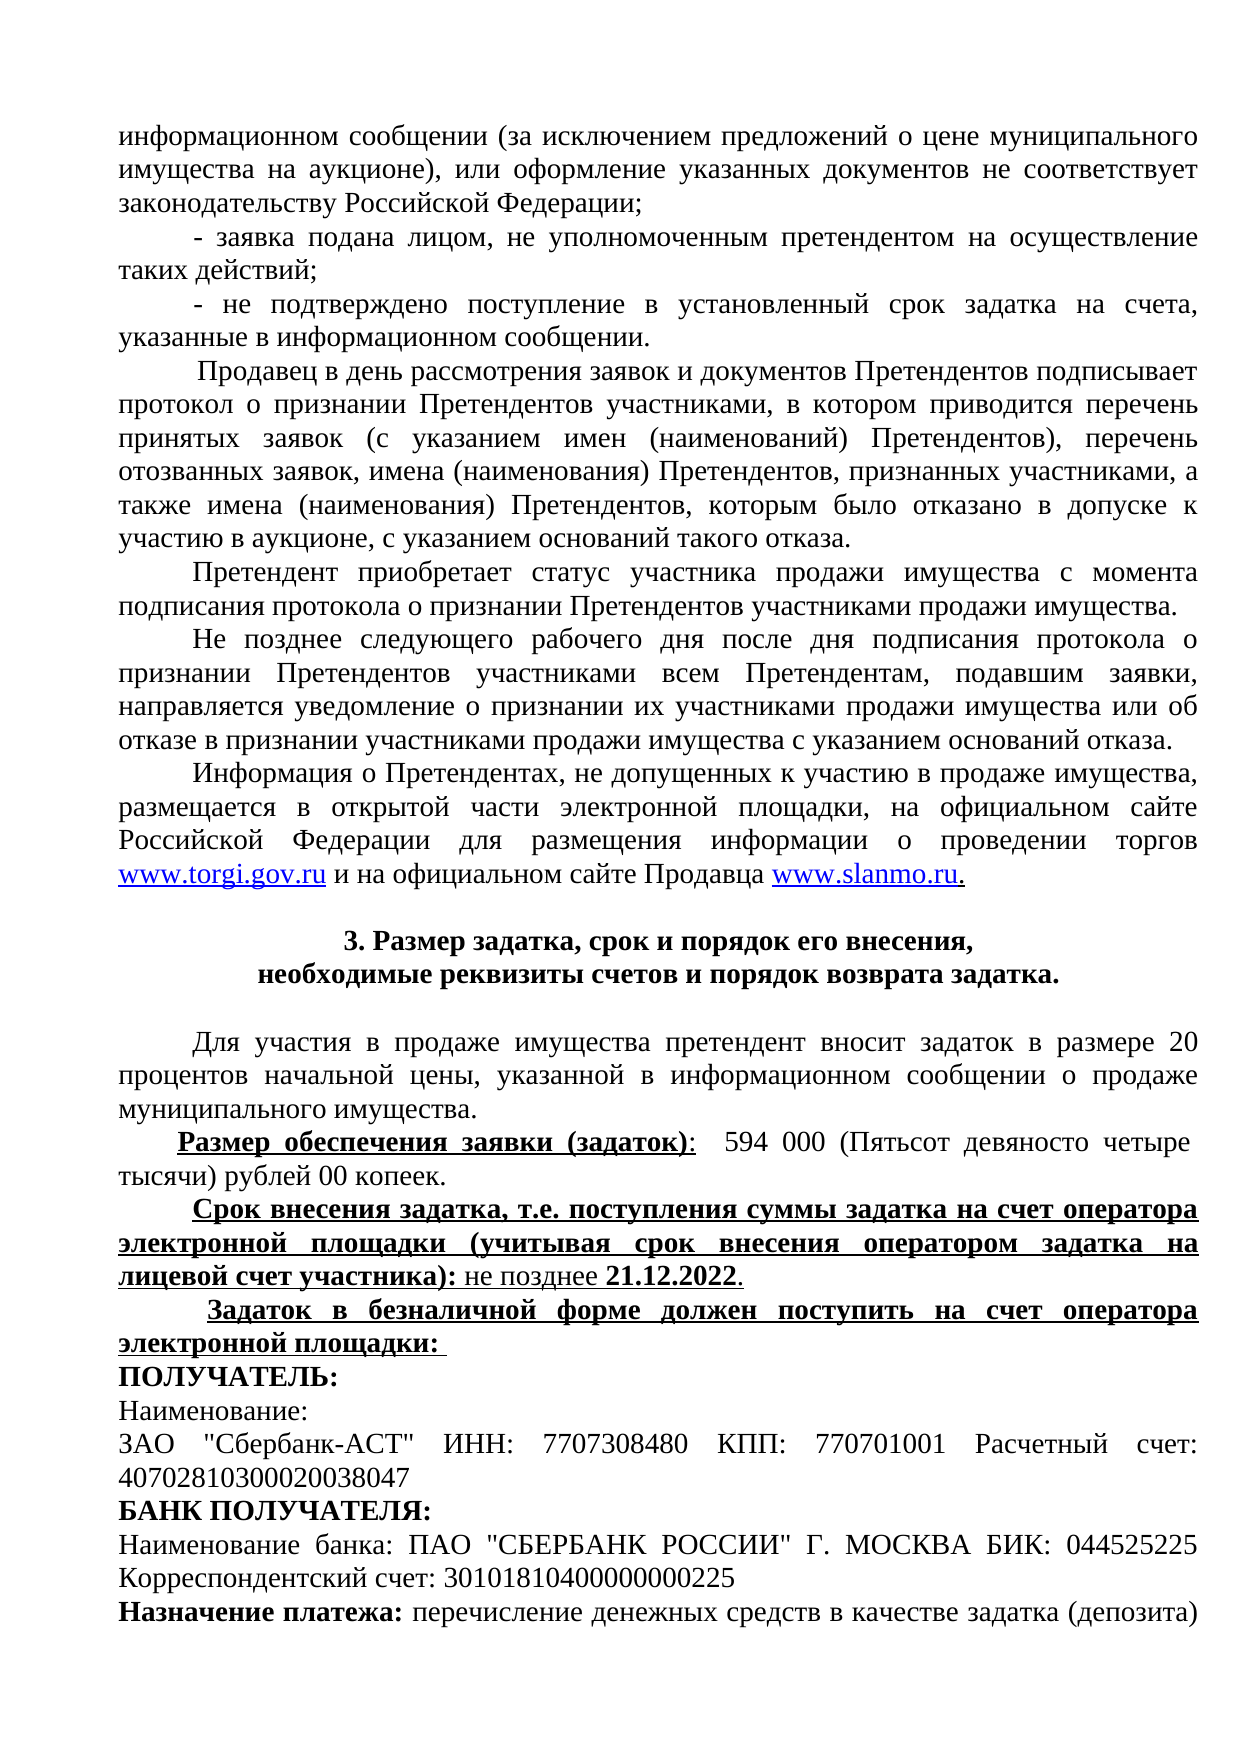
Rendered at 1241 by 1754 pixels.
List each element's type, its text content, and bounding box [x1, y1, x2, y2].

text - заявка подана лицом, не уполномоченным претендентом на осуществление таких действий; [118, 219, 1199, 286]
text необходимые реквизиты счетов и порядок возврата задатка. [118, 957, 1199, 990]
text ПОЛУЧАТЕЛЬ: [118, 1359, 1199, 1393]
text Не позднее следующего рабочего дня после дня подписания протокола о признании Претендентов участниками всем Претендентам, подавшим заявки, направляется уведомление о признании их участниками продажи имущества или об отказе в признании участниками продажи имущества с указанием оснований отказа. [118, 621, 1199, 755]
text Размер обеспечения заявки (задаток): 594 000 (Пятьсот девяносто четыре тысячи) рублей 00 копеек. [118, 1124, 1191, 1191]
text Срок внесения задатка, т.е. поступления суммы задатка на счет оператора электронной площадки (учитывая срок внесения оператором задатка на [118, 1191, 1199, 1254]
text Наименование банка: ПАО "СБЕРБАНК РОССИИ" Г. МОСКВА БИК: 044525225 Корреспондентский счет: 30101810400000000225 [118, 1527, 1199, 1594]
text Наименование: [118, 1393, 1199, 1426]
text Для участия в продаже имущества претендент вносит задаток в размере 20 процентов начальной цены, указанной в информационном сообщении о продаже муниципального имущества. [118, 1024, 1199, 1124]
text - не подтверждено поступление в установленный срок задатка на счета, указанные в информационном сообщении. [118, 286, 1199, 353]
text информационном сообщении (за исключением предложений о цене муниципального имущества на аукционе), или оформление указанных документов не соответствует законодательству Российской Федерации; [118, 118, 1199, 219]
text БАНК ПОЛУЧАТЕЛЯ: [118, 1493, 1199, 1527]
text Информация о Претендентах, не допущенных к участию в продаже имущества, размещается в открытой части электронной площадки, на официальном сайте Российской Федерации для размещения информации о проведении торгов www.torgi.gov.ru и на официальном сайте Продавца wwwHYPERLINK "http://www.slanmo.ru/".HYPERLINK "http://www.slanmo.ru/"slanmoHYPERLINK "http://www.slanmo.ru/".HYPERLINK "http://www.slanmo.ru/"ru. [118, 755, 1199, 889]
text Претендент приобретает статус участника продажи имущества с момента подписания протокола о признании Претендентов участниками продажи имущества. [118, 554, 1199, 621]
text Задаток в безналичной форме должен поступить на счет оператора электронной площадки: [118, 1292, 1199, 1359]
text лицевой счет участника): не позднее 21.12.2022. [118, 1256, 1199, 1292]
text ЗАО "Сбербанк-АСТ" ИНН: 7707308480 КПП: 770701001 Расчетный счет: 40702810300020038047 [118, 1426, 1199, 1493]
text Продавец в день рассмотрения заявок и документов Претендентов подписывает протокол о признании Претендентов участниками, в котором приводится перечень принятых заявок (с указанием имен (наименований) Претендентов), перечень отозванных заявок, имена (наименования) Претендентов, признанных участниками, а также имена (наименования) Претендентов, которым было отказано в допуске к участию в аукционе, с указанием оснований такого отказа. [118, 353, 1199, 554]
text 3. Размер задатка, срок и порядок его внесения, [118, 923, 1199, 957]
text Назначение платежа: перечисление денежных средств в качестве задатка (депозита) [118, 1594, 1199, 1627]
